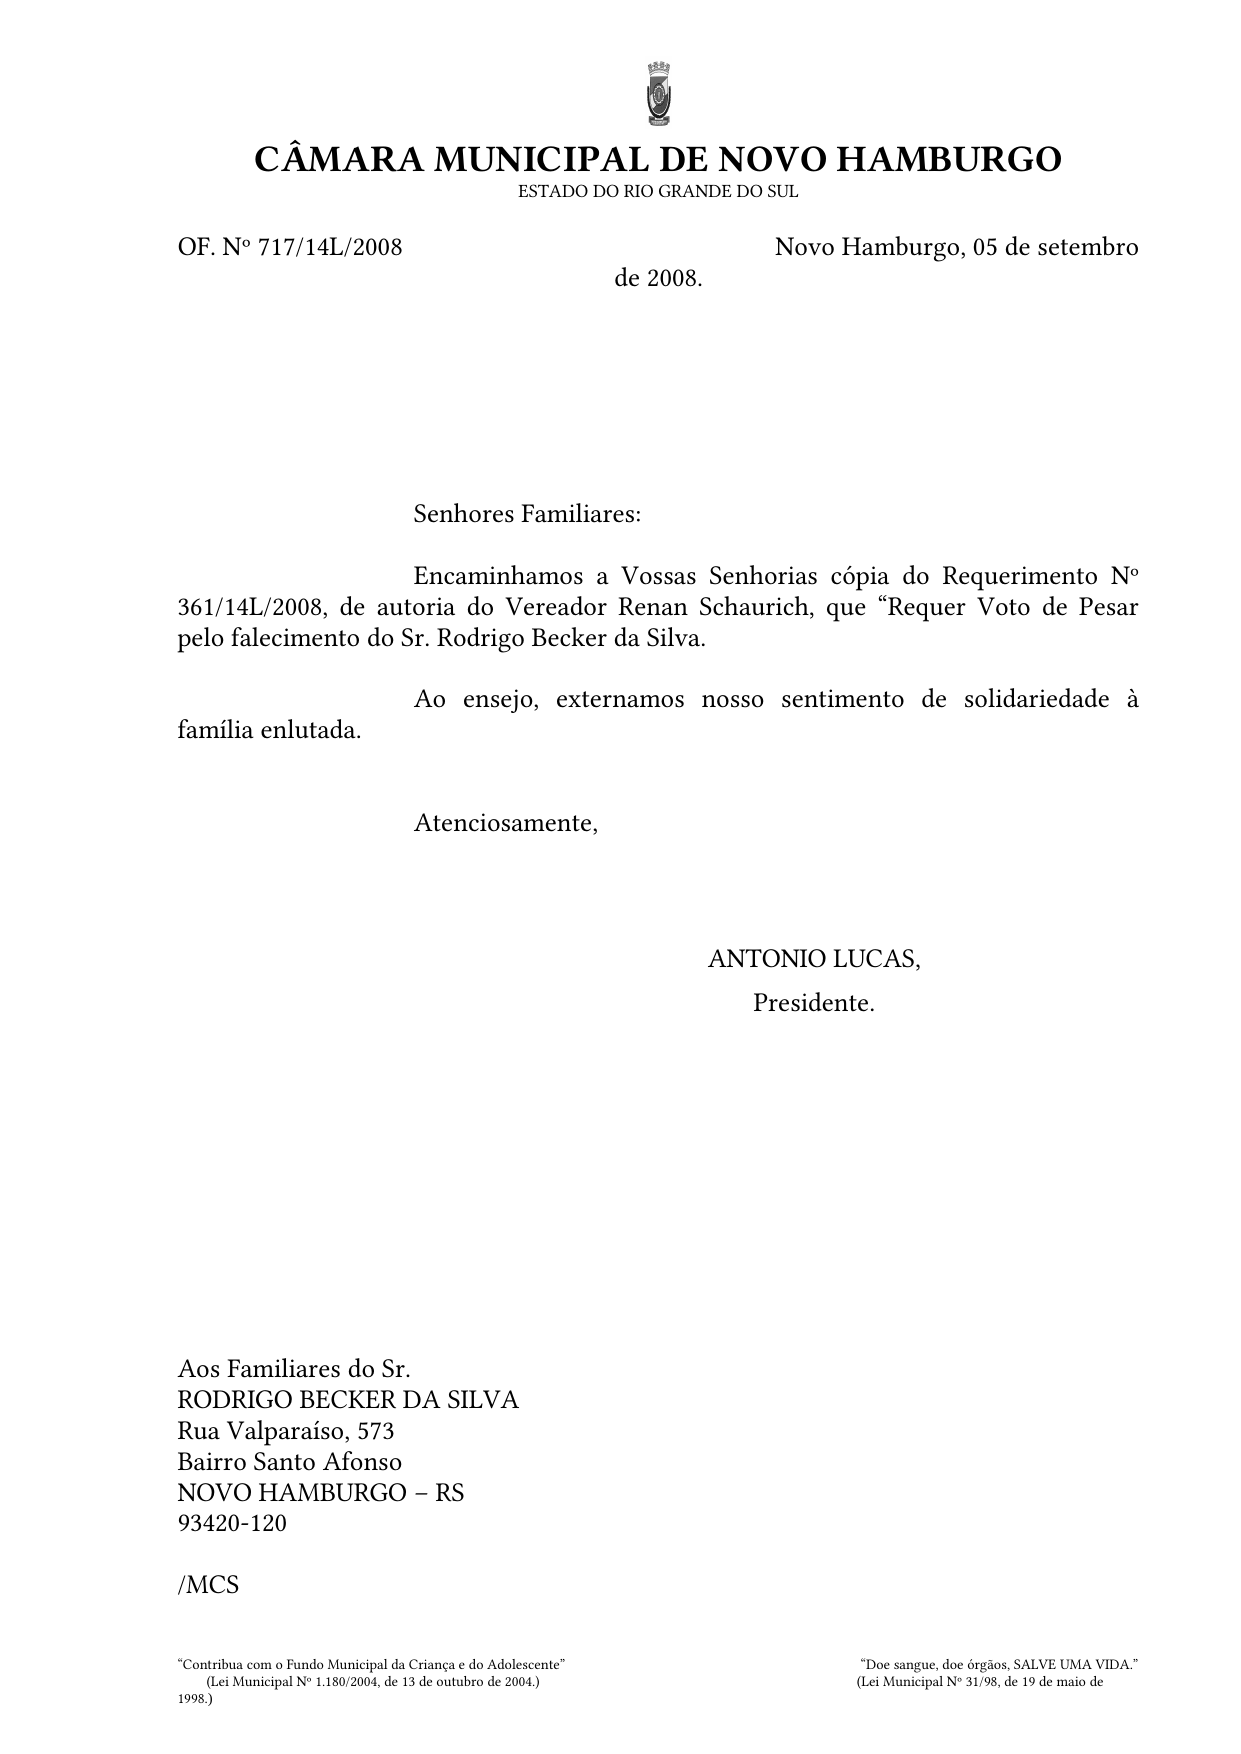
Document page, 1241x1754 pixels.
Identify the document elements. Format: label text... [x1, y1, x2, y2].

text Presidente. [489, 987, 1140, 1018]
text Atenciosamente, [177, 807, 1140, 838]
text NOVO HAMBURGO – RS [177, 1477, 1140, 1508]
text Ao ensejo, externamos nosso sentimento de solidariedade à família enlutada. [177, 683, 1140, 745]
text OF. Nº 717/14L/2008 Novo Hamburgo, 05 de setembro de 2008. [177, 231, 1140, 324]
text Encaminhamos a Vossas Senhorias cópia do Requerimento Nº 361/14L/2008, de autoria do Vereador Renan Schaurich, que “Requer Voto de Pesar pelo falecimento do Sr. Rodrigo Becker da Silva. [177, 560, 1140, 653]
text 93420-120 [177, 1508, 1140, 1538]
text /MCS [177, 1569, 1140, 1600]
text Bairro Santo Afonso [177, 1446, 1140, 1477]
text Aos Familiares do Sr. [177, 1353, 1140, 1384]
text RODRIGO BECKER DA SILVA [177, 1384, 1140, 1415]
text Senhores Familiares: [177, 498, 1140, 529]
text ANTONIO LUCAS, [489, 943, 1140, 974]
text Rua Valparaíso, 573 [177, 1415, 1140, 1446]
